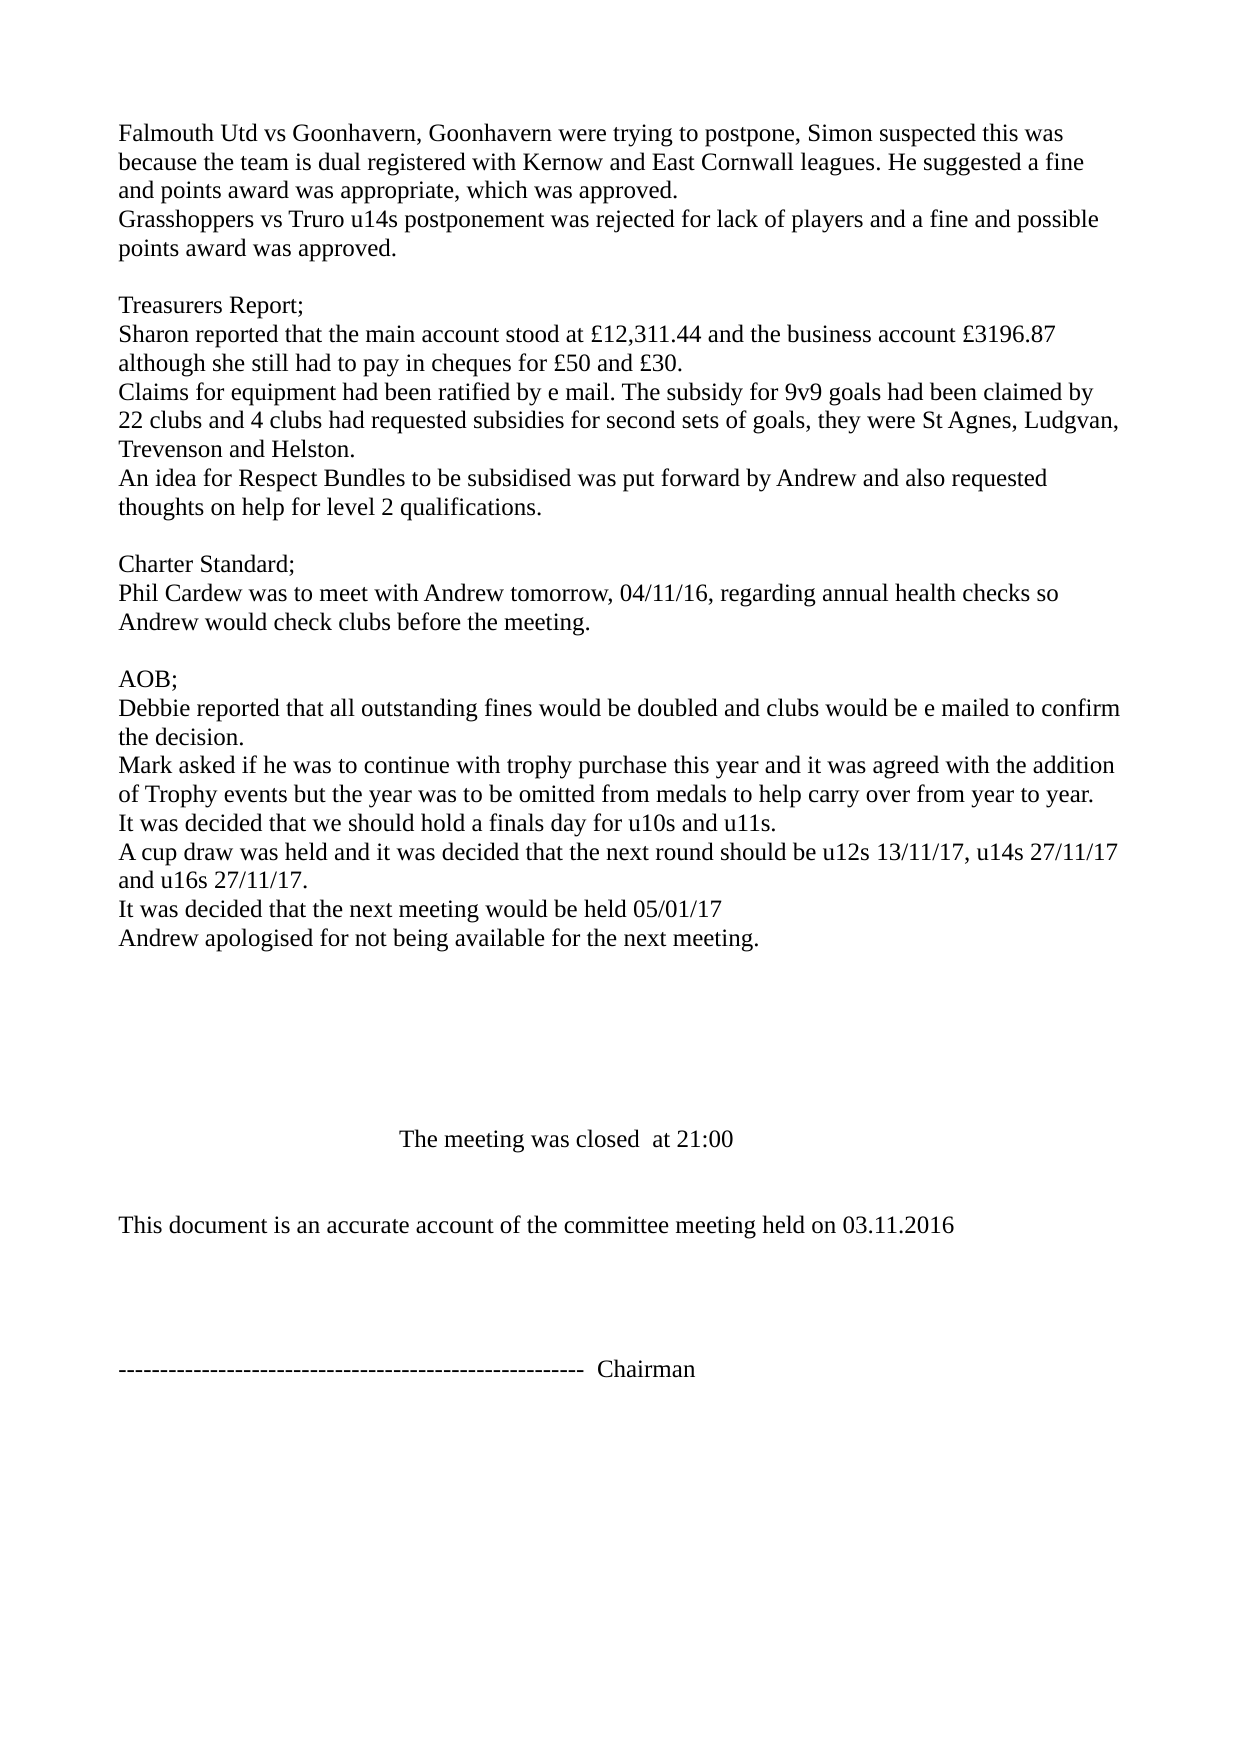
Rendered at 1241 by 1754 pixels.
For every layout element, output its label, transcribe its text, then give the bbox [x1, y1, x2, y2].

text Phil Cardew was to meet with Andrew tomorrow, 04/11/16, regarding annual health checks so Andrew would check clubs before the meeting. [118, 578, 1122, 636]
text Debbie reported that all outstanding fines would be doubled and clubs would be e mailed to confirm the decision. [118, 693, 1122, 751]
text It was decided that the next meeting would be held 05/01/17 [118, 894, 1122, 923]
text Andrew apologised for not being available for the next meeting. [118, 923, 1122, 952]
text Charter Standard; [118, 549, 1122, 578]
text Claims for equipment had been ratified by e mail. The subsidy for 9v9 goals had been claimed by 22 clubs and 4 clubs had requested subsidies for second sets of goals, they were St Agnes, Ludgvan, Trevenson and Helston. [118, 377, 1122, 463]
text It was decided that we should hold a finals day for u10s and u11s. [118, 808, 1122, 837]
text AOB; [118, 664, 1122, 693]
text Treasurers Report; [118, 291, 1122, 319]
text The meeting was closed at 21:00 [118, 1124, 1122, 1153]
text Falmouth Utd vs Goonhavern, Goonhavern were trying to postpone, Simon suspected this was because the team is dual registered with Kernow and East Cornwall leagues. He suggested a fine and points award was appropriate, which was approved. [118, 118, 1122, 204]
text A cup draw was held and it was decided that the next round should be u12s 13/11/17, u14s 27/11/17 and u16s 27/11/17. [118, 837, 1122, 894]
text Sharon reported that the main account stood at £12,311.44 and the business account £3196.87 although she still had to pay in cheques for £50 and £30. [118, 319, 1122, 377]
text -------------------------------------------------------- Chairman [118, 1354, 1122, 1383]
text Grasshoppers vs Truro u14s postponement was rejected for lack of players and a fine and possible points award was approved. [118, 204, 1122, 262]
text This document is an accurate account of the committee meeting held on 03.11.2016 [118, 1211, 1122, 1239]
text An idea for Respect Bundles to be subsidised was put forward by Andrew and also requested thoughts on help for level 2 qualifications. [118, 463, 1122, 521]
text Mark asked if he was to continue with trophy purchase this year and it was agreed with the addition of Trophy events but the year was to be omitted from medals to help carry over from year to year. [118, 751, 1122, 808]
